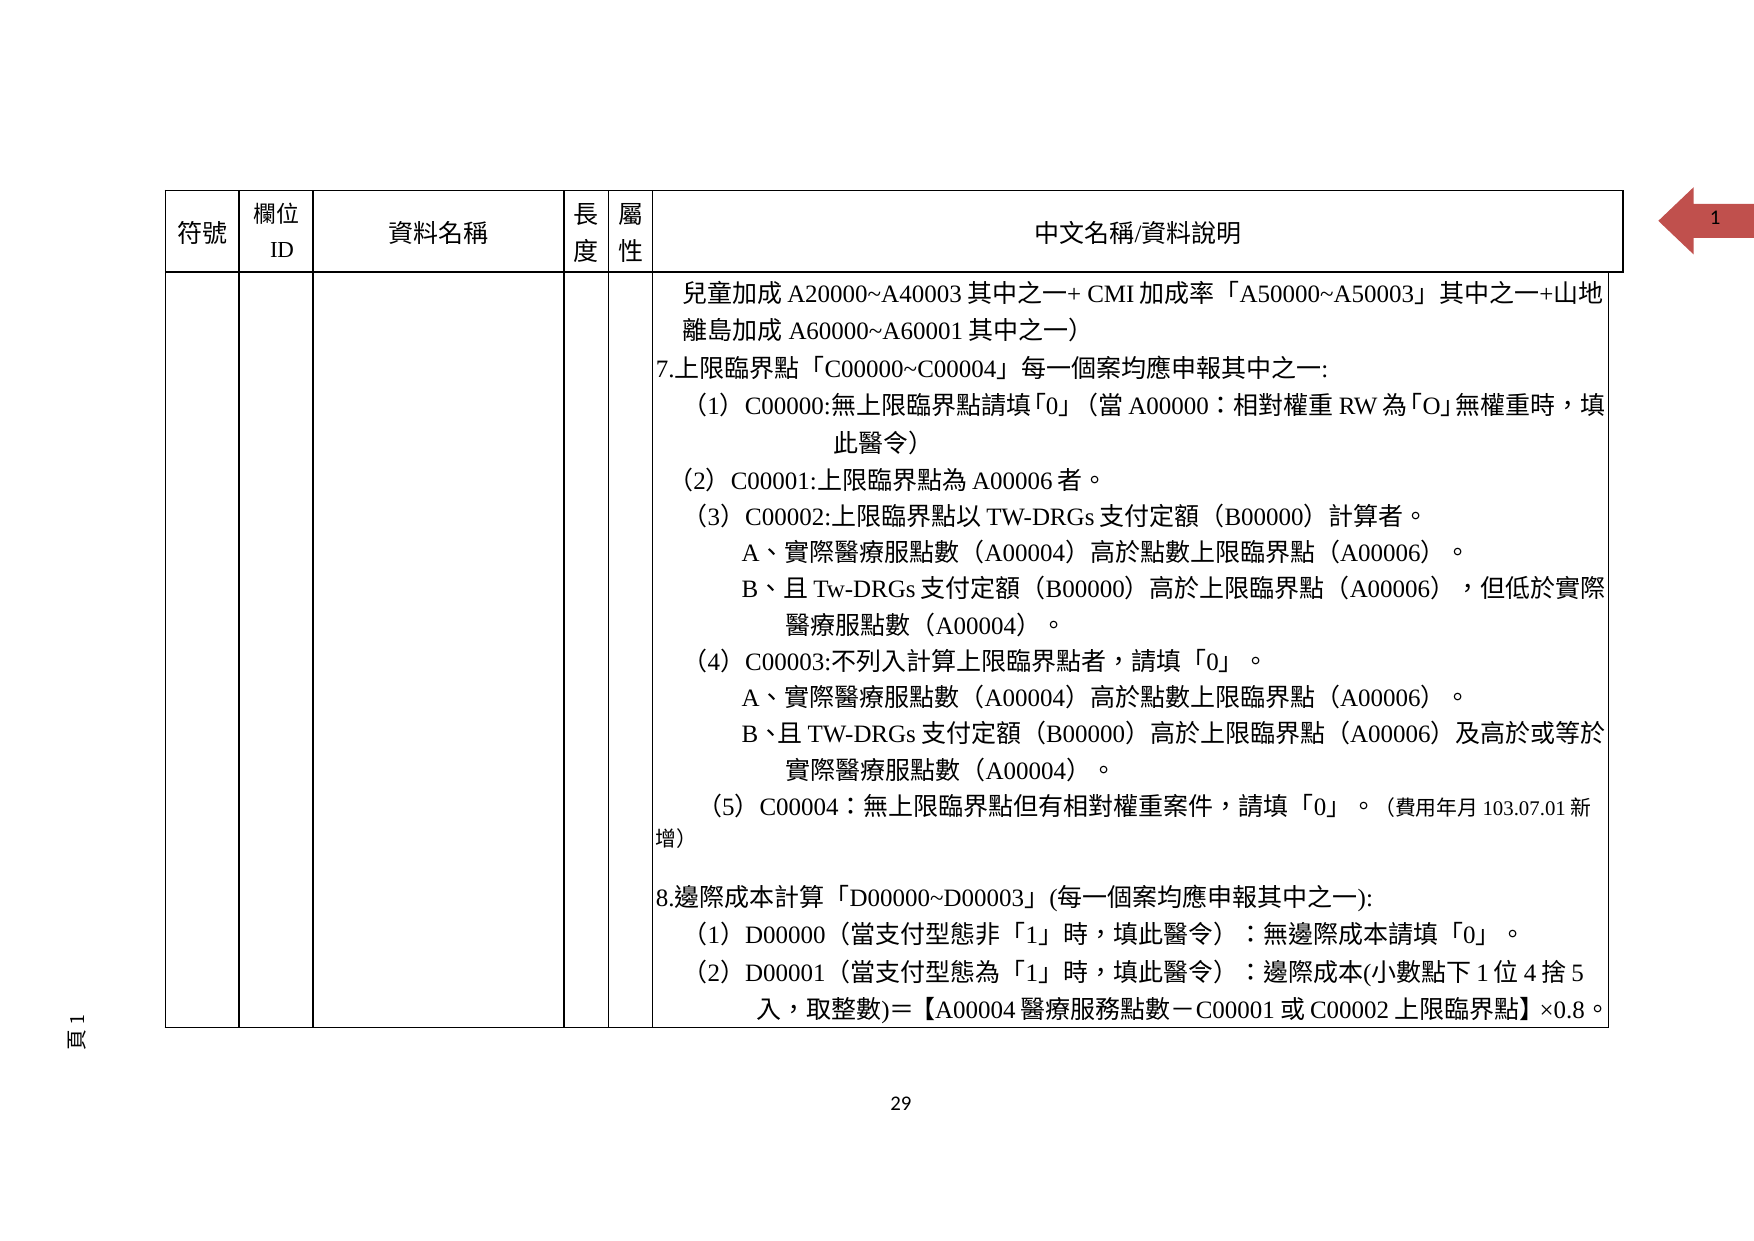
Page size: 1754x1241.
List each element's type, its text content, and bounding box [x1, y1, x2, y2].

table_header 資料名稱 [314, 191, 563, 271]
table_header 欄位 ID [240, 191, 312, 271]
table_header 中文名稱/資料說明 [653, 191, 1622, 271]
table_header [1624, 190, 1629, 271]
table_cell [240, 273, 312, 1027]
table_header 符號 [166, 191, 238, 271]
table_cell [314, 273, 563, 1027]
table_cell 兒童加成A20000~A40003其中之一+ CMI加成率「A50000~A50003」其中之一+山地離島加成 A60000~A60001其中之一） 7.上限臨界點「C00000~C00004」每一個案均應申報其中之一: （1）C00000:無上限臨界點請填「0」（當A00000：相對權重RW為「O」無權重時，填此醫令） （2）C00001:上限臨界點為A00006者。 （3）C00002:上限臨界點以TW-DRGs支付定額（B00000）計算者。 A、實際醫療服點數（A00004）高於點數上限臨界點（A00006）。 B、且Tw-DRGs支付定額（B00000）高於上限臨界點（A00006），但低於實際醫療服點數（A00004）。 （4）C00003:不列入計算上限臨界點者，請填「0」。 A、實際醫療服點數（A00004）高於點數上限臨界點（A00006）。 B、且TW-DRGs支付定額（B00000）高於上限臨界點（A00006）及高於或等於實際醫療服點數（A00004）。 （5）C00004：無上限臨界點但有相對權重案件，請填「0」。（費用年月103.07.01新增） 8.邊際成本計算「D00000~D00003」(每一個案均應申報其中之一): （1）D00000（當支付型態非「1」時，填此醫令）：無邊際成本請填「0」。 （2）D00001（當支付型態為「1」時，填此醫令）：邊際成本(小數點下1位4捨5入，取整數)＝【A00004醫療服務點數－C00001或C00002上限臨界點】×0.8。 [653, 273, 1608, 1027]
table_cell [1609, 271, 1629, 1027]
table_cell [166, 273, 238, 1027]
table_cell [609, 273, 652, 1027]
table_cell [565, 273, 608, 1027]
table_header 長度 [565, 191, 608, 271]
table_header 屬性 [609, 191, 652, 271]
